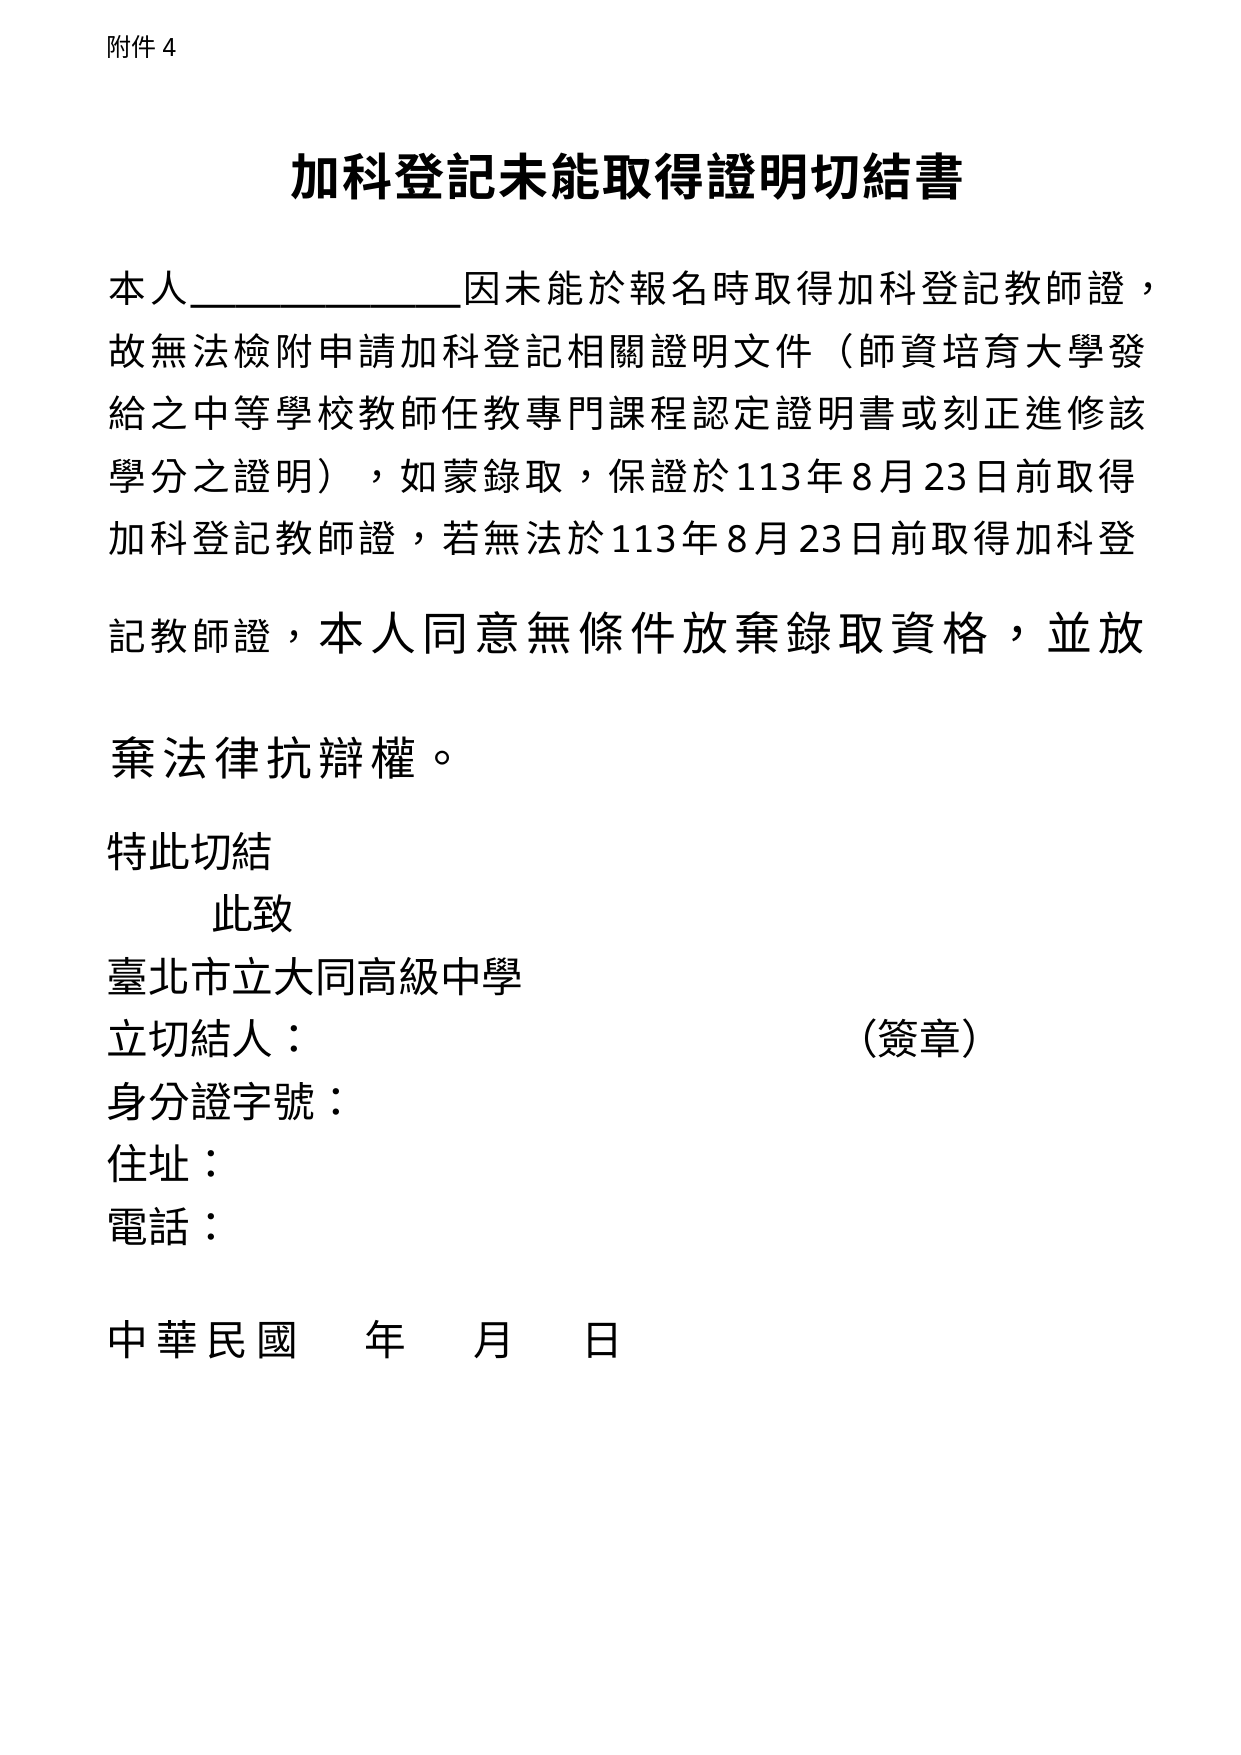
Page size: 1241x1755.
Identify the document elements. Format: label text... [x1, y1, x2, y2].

text 身分證字號： [107, 1057, 1148, 1120]
text 本人____________因未能於報名時取得加科登記教師證，故無法檢附申請加科登記相關證明文件（師資培育大學發給之中等學校教師任教專門課程認定證明書或刻正進修該學分之證明），如蒙錄取，保證於113年8月23日前取得加科登記教師證，若無法於113年8月23日前取得加科登記教師證，本人同意無條件放棄錄取資格，並放棄法律抗辯權。 [107, 245, 1148, 807]
text 立切結人： （簽章） [107, 995, 1148, 1057]
text 電話： [107, 1182, 1148, 1245]
text 加科登記未能取得證明切結書 [107, 101, 1148, 226]
text 附件4 [107, 27, 1148, 64]
text 住址： [107, 1120, 1148, 1182]
text 中華民國 年 月 日 [107, 1307, 1148, 1368]
text 特此切結 [107, 807, 1148, 870]
text 臺北市立大同高級中學 [107, 932, 1148, 995]
text 此致 [107, 870, 1148, 932]
